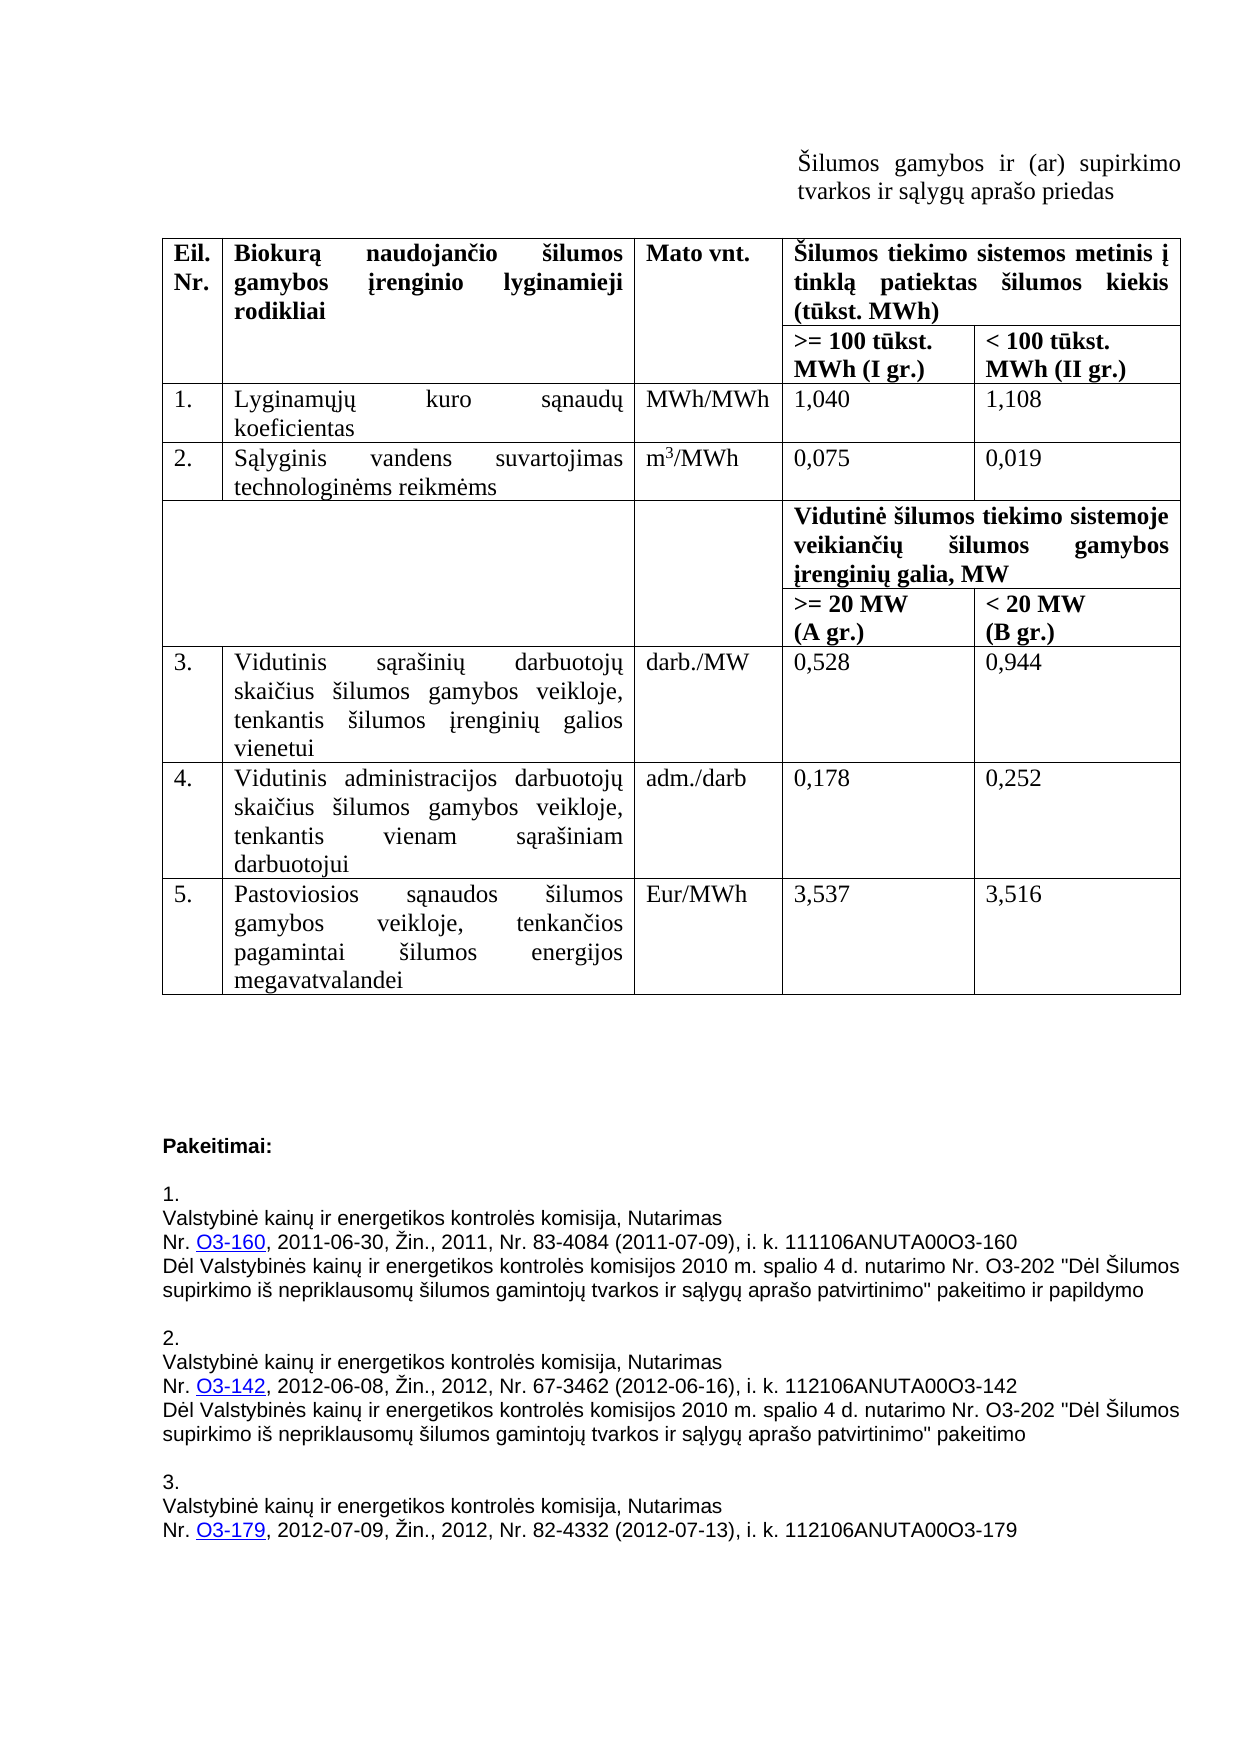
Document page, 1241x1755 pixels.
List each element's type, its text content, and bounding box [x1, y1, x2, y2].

table_cell 3. [163, 647, 222, 762]
table_cell Pastoviosios sąnaudos šilumos gamybos veikloje, tenkančios pagamintai šilumos energijos megavatvalandei [223, 879, 634, 994]
table_cell Sąlyginis vandens suvartojimas technologinėms reikmėms [223, 443, 634, 500]
table_cell 3,537 [783, 879, 974, 994]
table_cell 0,252 [975, 763, 1180, 878]
table_cell < 100 tūkst. MWh (II gr.) [975, 326, 1180, 383]
table_cell Lyginamųjų kuro sąnaudų koeficientas [223, 384, 634, 442]
text Pakeitimai: [162, 1134, 1181, 1158]
table_cell 0,528 [783, 647, 974, 762]
table_cell Vidutinis sąrašinių darbuotojų skaičius šilumos gamybos veikloje, tenkantis šilumos įrenginių galios vienetui [223, 647, 634, 762]
table_header Eil. Nr. [163, 239, 222, 383]
text 3. [162, 1470, 1181, 1494]
text Nr. O3-160, 2011-06-30, Žin., 2011, Nr. 83-4084 (2011-07-09), i. k. 111106ANUTA00O3-160 [162, 1230, 1181, 1254]
table_cell 1. [163, 384, 222, 442]
text Nr. O3-142, 2012-06-08, Žin., 2012, Nr. 67-3462 (2012-06-16), i. k. 112106ANUTA00O3-142 [162, 1374, 1181, 1398]
table_cell Vidutinė šilumos tiekimo sistemoje veikiančių šilumos gamybos įrenginių galia, MW [783, 501, 1180, 588]
table_cell darb./MW [635, 647, 782, 762]
text Valstybinė kainų ir energetikos kontrolės komisija, Nutarimas [162, 1494, 1181, 1518]
table_cell 2. [163, 443, 222, 500]
table_cell m3/MWh [635, 443, 782, 500]
table_cell 4. [163, 763, 222, 878]
table_cell Vidutinis administracijos darbuotojų skaičius šilumos gamybos veikloje, tenkantis vienam sąrašiniam darbuotojui [223, 763, 634, 878]
table_cell MWh/MWh [635, 384, 782, 442]
table_header Šilumos tiekimo sistemos metinis į tinklą patiektas šilumos kiekis (tūkst. MWh) [783, 239, 1180, 325]
table_cell 0,944 [975, 647, 1180, 762]
text 1. [162, 1182, 1181, 1206]
text Dėl Valstybinės kainų ir energetikos kontrolės komisijos 2010 m. spalio 4 d. nutarimo Nr. O3-202 "Dėl Šilumos supirkimo iš nepriklausomų šilumos gamintojų tvarkos ir sąlygų aprašo patvirtinimo" pakeitimo [162, 1398, 1181, 1446]
text 2. [162, 1326, 1181, 1350]
table_cell [163, 501, 634, 646]
table_cell >= 20 MW (A gr.) [783, 589, 974, 646]
table_header Mato vnt. [635, 239, 782, 383]
table_cell 1,108 [975, 384, 1180, 442]
table_header Biokurą naudojančio šilumos gamybos įrenginio lyginamieji rodikliai [223, 239, 634, 383]
text Dėl Valstybinės kainų ir energetikos kontrolės komisijos 2010 m. spalio 4 d. nutarimo Nr. O3-202 "Dėl Šilumos supirkimo iš nepriklausomų šilumos gamintojų tvarkos ir sąlygų aprašo patvirtinimo" pakeitimo ir papildymo [162, 1254, 1181, 1302]
text Nr. O3-179, 2012-07-09, Žin., 2012, Nr. 82-4332 (2012-07-13), i. k. 112106ANUTA00O3-179 [162, 1518, 1181, 1542]
table_cell adm./darb [635, 763, 782, 878]
table_cell 5. [163, 879, 222, 994]
text Valstybinė kainų ir energetikos kontrolės komisija, Nutarimas [162, 1206, 1181, 1230]
table_cell 1,040 [783, 384, 974, 442]
text Šilumos gamybos ir (ar) supirkimo tvarkos ir sąlygų aprašo priedas [797, 148, 1181, 205]
table_cell 3,516 [975, 879, 1180, 994]
table_cell >= 100 tūkst. MWh (I gr.) [783, 326, 974, 383]
table_cell < 20 MW (B gr.) [975, 589, 1180, 646]
table_cell Eur/MWh [635, 879, 782, 994]
table_cell 0,075 [783, 443, 974, 500]
text Valstybinė kainų ir energetikos kontrolės komisija, Nutarimas [162, 1350, 1181, 1374]
table_cell [635, 501, 782, 646]
table_cell 0,019 [975, 443, 1180, 500]
table_cell 0,178 [783, 763, 974, 878]
